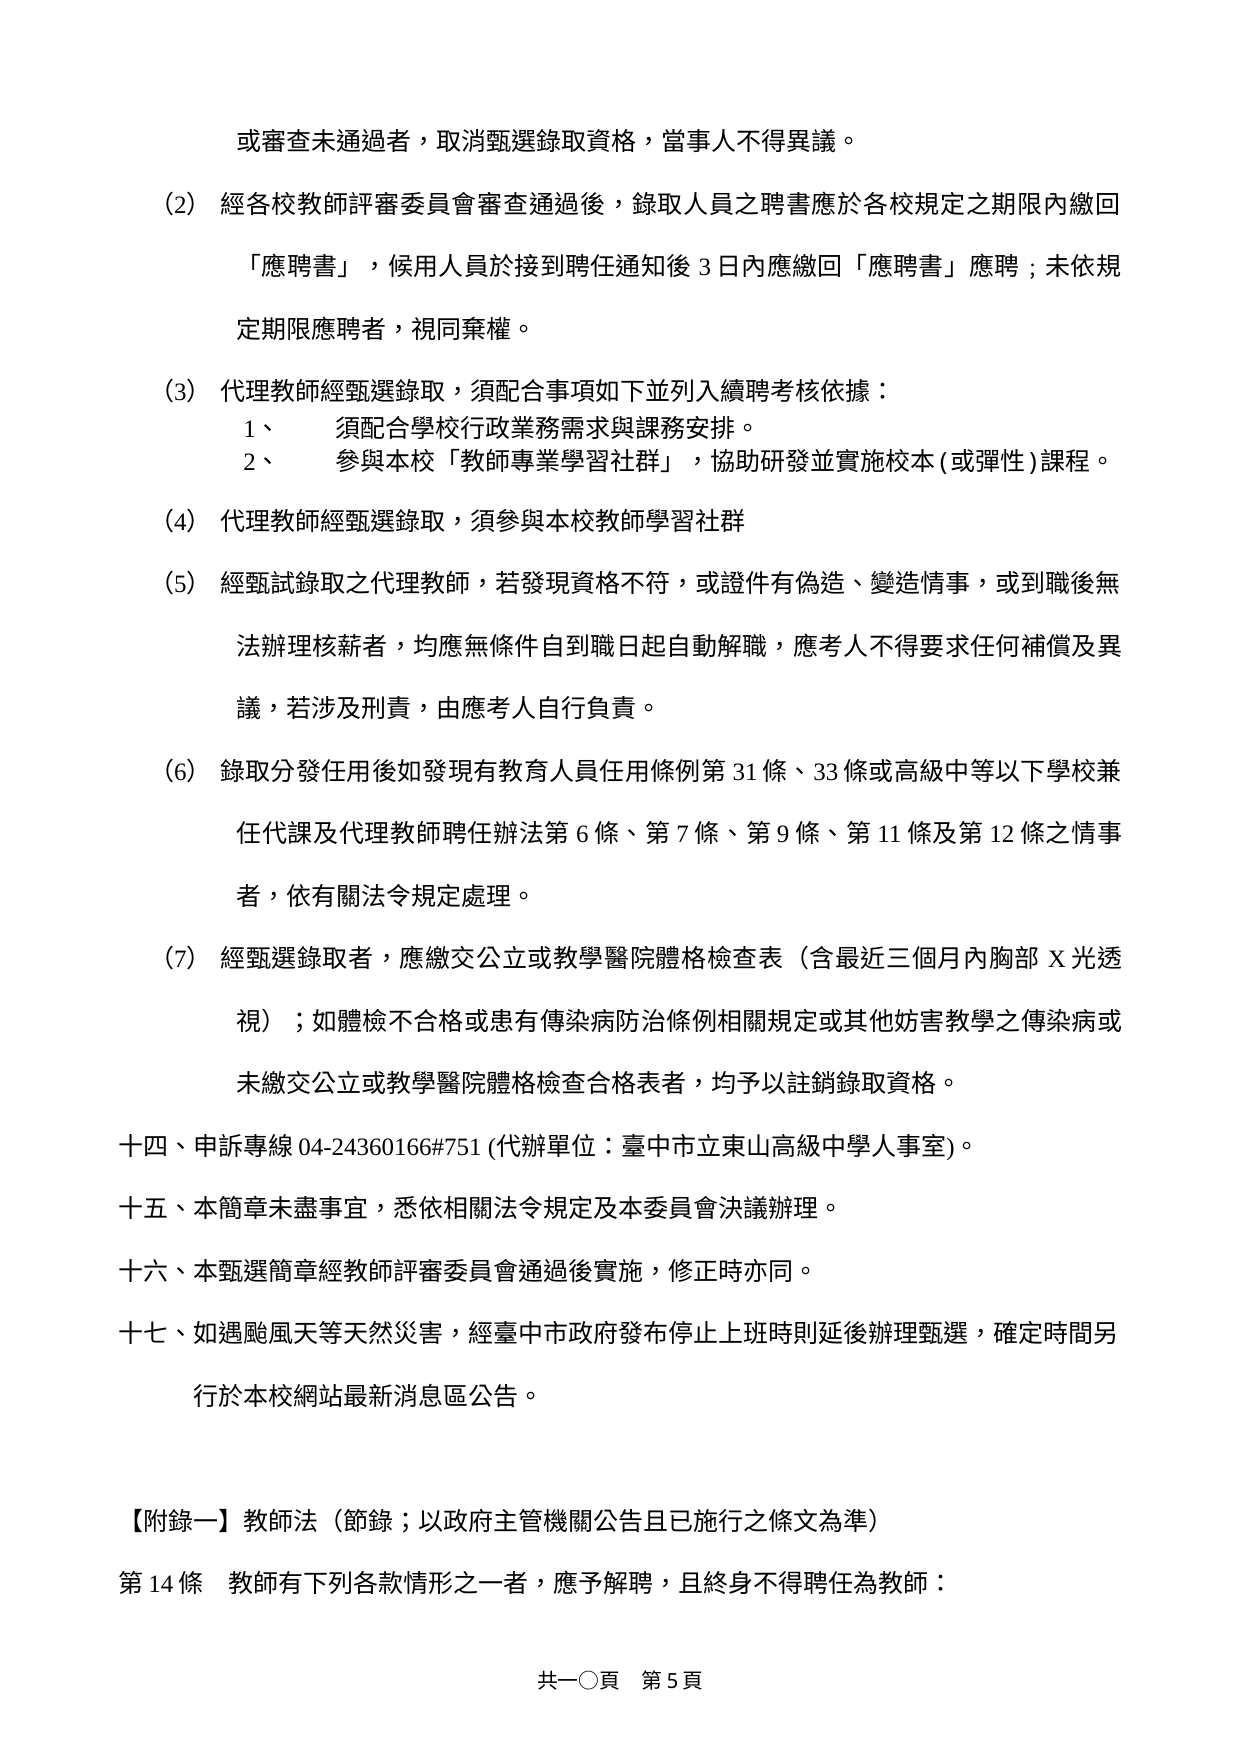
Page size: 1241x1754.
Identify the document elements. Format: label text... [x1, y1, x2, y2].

text 十五、本簡章未盡事宜，悉依相關法令規定及本委員會決議辦理。 [118, 1165, 1122, 1227]
list 參與本校「教師專業學習社群」，協助研發並實施校本(或彈性)課程。 [243, 444, 1122, 477]
list 經甄選錄取者，應繳交公立或教學醫院體格檢查表（含最近三個月內胸部X光透視）；如體檢不合格或患有傳染病防治條例相關規定或其他妨害教學之傳染病或未繳交公立或教學醫院體格檢查合格表者，均予以註銷錄取資格。 [149, 915, 1122, 1102]
text 十六、本甄選簡章經教師評審委員會通過後實施，修正時亦同。 [118, 1227, 1122, 1290]
text 十四、申訴專線04-24360166#751 (代辦單位：臺中市立東山高級中學人事室)。 [118, 1102, 1122, 1165]
list 錄取分發任用後如發現有教育人員任用條例第31條、33條或高級中等以下學校兼任代課及代理教師聘任辦法第6條、第7條、第9條、第11條及第12條之情事者，依有關法令規定處理。 [149, 727, 339, 915]
list 錄取分發任用後如發現有教育人員任用條例第31條、33條或高級中等以下學校兼任代課及代理教師聘任辦法第6條、第7條、第9條、第11條及第12條之情事者，依有關法令規定處理。 [901, 727, 1122, 915]
text 十七、如遇颱風天等天然災害，經臺中市政府發布停止上班時則延後辦理甄選，確定時間另行於本校網站最新消息區公告。 [118, 1290, 1122, 1415]
list 或審查未通過者，取消甄選錄取資格，當事人不得異議。 [149, 98, 1122, 161]
list 代理教師經甄選錄取，須參與本校教師學習社群 [149, 477, 1122, 540]
text 【附錄一】教師法（節錄；以政府主管機關公告且已施行之條文為準） [118, 1477, 1122, 1540]
list 經各校教師評審委員會審查通過後，錄取人員之聘書應於各校規定之期限內繳回「應聘書」，候用人員於接到聘任通知後3日內應繳回「應聘書」應聘﹔未依規定期限應聘者，視同棄權。 [149, 161, 1122, 348]
text 第14條 教師有下列各款情形之一者，應予解聘，且終身不得聘任為教師： [118, 1540, 1122, 1602]
list 代理教師經甄選錄取，須配合事項如下並列入續聘考核依據： [149, 348, 1122, 411]
list 須配合學校行政業務需求與課務安排。 [243, 411, 1122, 444]
list 經甄試錄取之代理教師，若發現資格不符，或證件有偽造、變造情事，或到職後無法辦理核薪者，均應無條件自到職日起自動解職，應考人不得要求任何補償及異議，若涉及刑責，由應考人自行負責。 [149, 540, 1122, 727]
